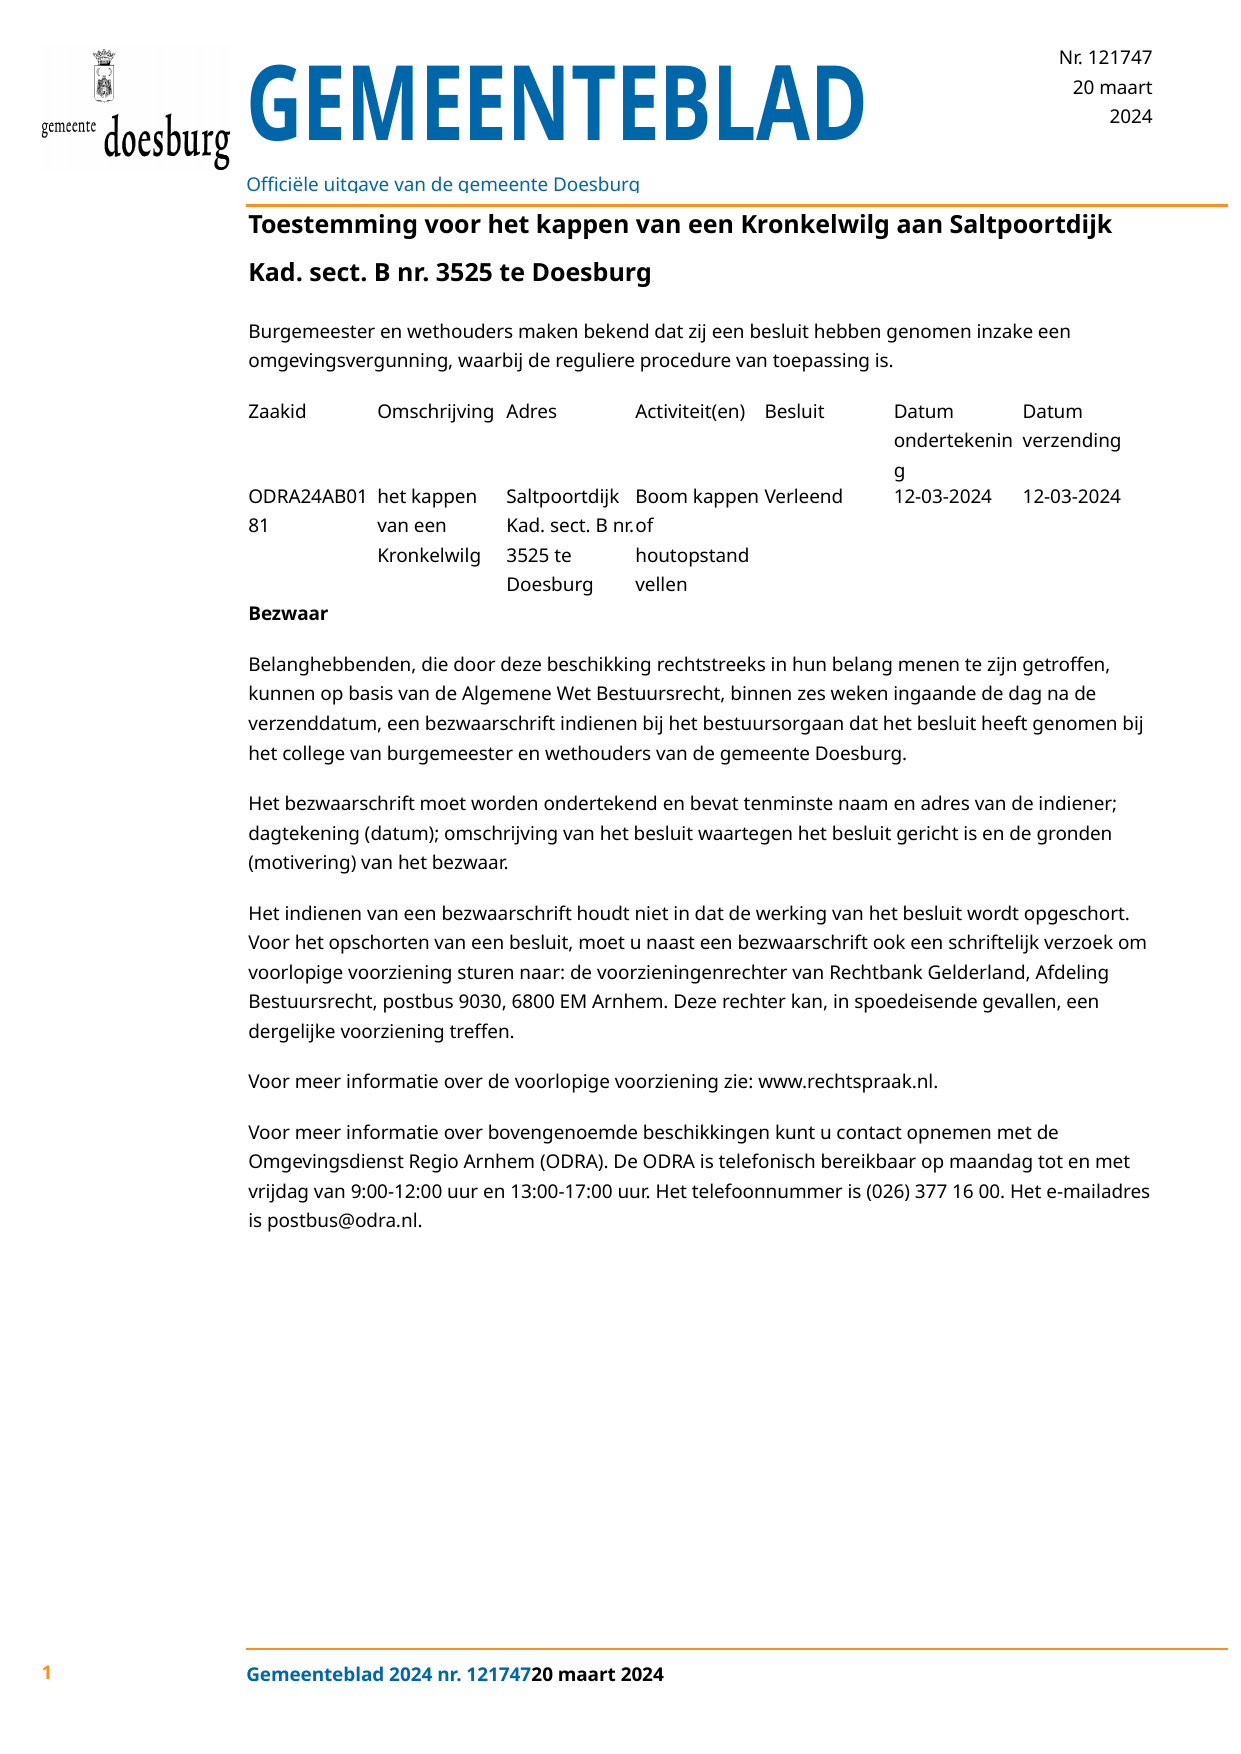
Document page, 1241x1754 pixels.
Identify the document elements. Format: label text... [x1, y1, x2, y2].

text Voor meer informatie over bovengenoemde beschikkingen kunt u contact opnemen met de Omgevingsdienst Regio Arnhem (ODRA). De ODRA is telefonisch bereikbaar op maandag tot en met vrijdag van 9:00-12:00 uur en 13:00-17:00 uur. Het telefoonnummer is (026) 377 16 00. Het e-mailadres is postbus@odra.nl. [248, 1119, 1152, 1233]
table_header Besluit [764, 398, 893, 483]
table_cell Verleend [764, 483, 893, 597]
table_header Omschrijving [377, 398, 506, 483]
text Toestemming voor het kappen van een Kronkelwilg aan Saltpoortdijk Kad. sect. B nr. 3525 te Doesburg [248, 207, 1152, 288]
text Voor meer informatie over de voorlopige voorziening zie: www.rechtspraak.nl. [248, 1068, 1152, 1094]
table_header Datum verzending [1023, 398, 1152, 483]
table_header Activiteit(en) [635, 398, 764, 483]
picture [41, 47, 231, 172]
table_cell Boom kappen of houtopstand vellen [635, 483, 764, 597]
text Het bezwaarschrift moet worden ondertekend en bevat tenminste naam en adres van de indiener; dagtekening (datum); omschrijving van het besluit waartegen het besluit gericht is en de gronden (motivering) van het bezwaar. [248, 790, 1152, 875]
text Burgemeester en wethouders maken bekend dat zij een besluit hebben genomen inzake een omgevingsvergunning, waarbij de reguliere procedure van toepassing is. [248, 318, 1152, 373]
text Belanghebbenden, die door deze beschikking rechtstreeks in hun belang menen te zijn getroffen, kunnen op basis van de Algemene Wet Bestuursrecht, binnen zes weken ingaande de dag na de verzenddatum, een bezwaarschrift indienen bij het bestuursorgaan dat het besluit heeft genomen bij het college van burgemeester en wethouders van de gemeente Doesburg. [248, 651, 1152, 766]
table_cell 12-03-2024 [894, 483, 1022, 597]
table_cell ODRA24AB0181 [248, 483, 377, 597]
text Bezwaar [248, 601, 1152, 626]
text Het indienen van een bezwaarschrift houdt niet in dat de werking van het besluit wordt opgeschort. Voor het opschorten van een besluit, moet u naast een bezwaarschrift ook een schriftelijk verzoek om voorlopige voorziening sturen naar: de voorzieningenrechter van Rechtbank Gelderland, Afdeling Bestuursrecht, postbus 9030, 6800 EM Arnhem. Deze rechter kan, in spoedeisende gevallen, een dergelijke voorziening treffen. [248, 900, 1152, 1044]
table_header Zaakid [248, 398, 377, 483]
table_header Datum ondertekening [894, 398, 1022, 483]
table_cell 12-03-2024 [1023, 483, 1152, 597]
table_cell Saltpoortdijk Kad. sect. B nr. 3525 te Doesburg [506, 483, 635, 597]
table_header Adres [506, 398, 635, 483]
table_cell het kappen van een Kronkelwilg [377, 483, 506, 597]
